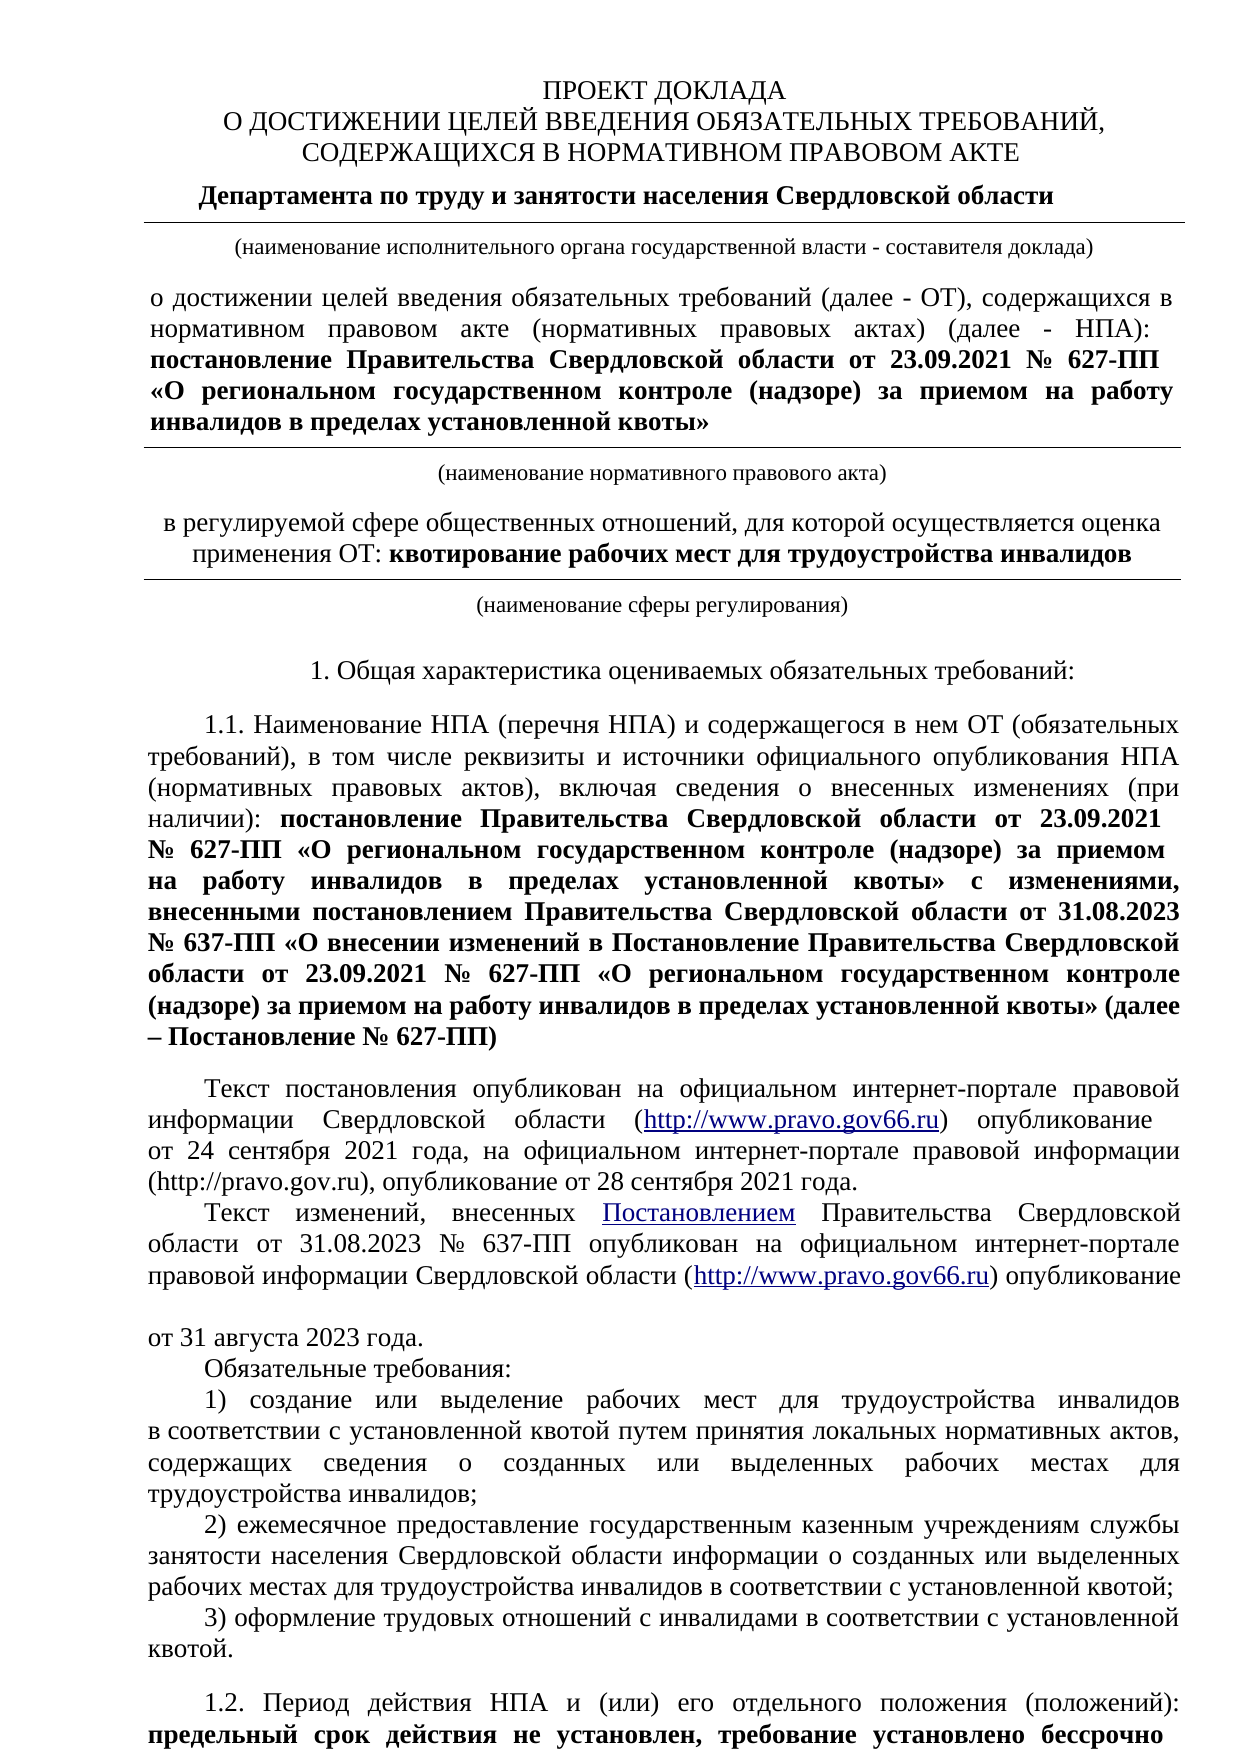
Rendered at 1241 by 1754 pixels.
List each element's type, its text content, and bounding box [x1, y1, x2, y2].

table_cell (наименование сферы регулирования) [144, 580, 1181, 628]
table_cell [1181, 496, 1185, 579]
table_cell [1181, 579, 1185, 628]
text Обязательные требования: [148, 1352, 1181, 1383]
table_cell (наименование исполнительного органа государственной власти - составителя доклада) [144, 223, 1185, 270]
table_cell (наименование нормативного правового акта) [144, 448, 1181, 496]
table_cell о достижении целей введения обязательных требований (далее - ОТ), содержащихся в нормативном правовом акте (нормативных правовых актах) (далее - НПА): постановление Правительства Свердловской области от 23.09.2021 № 627-ПП «О региональном государственном контроле (надзоре) за приемом на работу инвалидов в пределах установленной квоты» [144, 270, 1181, 447]
text 1.1. Наименование НПА (перечня НПА) и содержащегося в нем ОТ (обязательных требований), в том числе реквизиты и источники официального опубликования НПА (нормативных правовых актов), включая сведения о внесенных изменениях (при наличии): постановление Правительства Свердловской области от 23.09.2021 № 627-ПП «О региональном государственном контроле (надзоре) за приемом на работу инвалидов в пределах установленной квоты» с изменениями, внесенными постановлением Правительства Свердловской области от 31.08.2023 № 637-ПП «О внесении изменений в Постановление Правительства Свердловской области от 23.09.2021 № 627-ПП «О региональном государственном контроле (надзоре) за приемом на работу инвалидов в пределах установленной квоты» (далее – Постановление № 627-ПП) [148, 708, 1181, 1051]
text О ДОСТИЖЕНИИ ЦЕЛЕЙ ВВЕДЕНИЯ ОБЯЗАТЕЛЬНЫХ ТРЕБОВАНИЙ, [148, 105, 1181, 136]
text 1) создание или выделение рабочих мест для трудоустройства инвалидов в соответствии с установленной квотой путем принятия локальных нормативных актов, содержащих сведения о созданных или выделенных рабочих местах для трудоустройства инвалидов; [148, 1383, 1181, 1508]
table_header Департамента по труду и занятости населения Свердловской области [144, 167, 1185, 222]
text ПРОЕКТ ДОКЛАДА [148, 74, 1181, 105]
text СОДЕРЖАЩИХСЯ В НОРМАТИВНОМ ПРАВОВОМ АКТЕ [148, 136, 1181, 167]
text Текст изменений, внесенных Постановлением Правительства Свердловской области от 31.08.2023 № 637-ПП опубликован на официальном интернет-портале правовой информации Свердловской области (http://www.pravo.gov66.ru) опубликование от 31 августа 2023 года. [148, 1196, 1181, 1352]
text Текст постановления опубликован на официальном интернет-портале правовой информации Свердловской области (http://www.pravo.gov66.ru) опубликование от 24 сентября 2021 года, на официальном интернет-портале правовой информации (http://pravo.gov.ru), опубликование от 28 сентября 2021 года. [148, 1072, 1181, 1196]
text 2) ежемесячное предоставление государственным казенным учреждениям службы занятости населения Свердловской области информации о созданных или выделенных рабочих местах для трудоустройства инвалидов в соответствии с установленной квотой; [148, 1508, 1181, 1601]
text 1.2. Период действия НПА и (или) его отдельного положения (положений): предельный срок действия не установлен, требование установлено бессрочно [148, 1687, 1181, 1749]
table_cell [1181, 270, 1185, 447]
table_cell в регулируемой сфере общественных отношений, для которой осуществляется оценка применения ОТ: квотирование рабочих мест для трудоустройства инвалидов [144, 496, 1181, 579]
text 3) оформление трудовых отношений с инвалидами в соответствии с установленной квотой. [148, 1601, 1181, 1664]
table_cell [1181, 447, 1185, 496]
text 1. Общая характеристика оцениваемых обязательных требований: [148, 654, 1181, 686]
